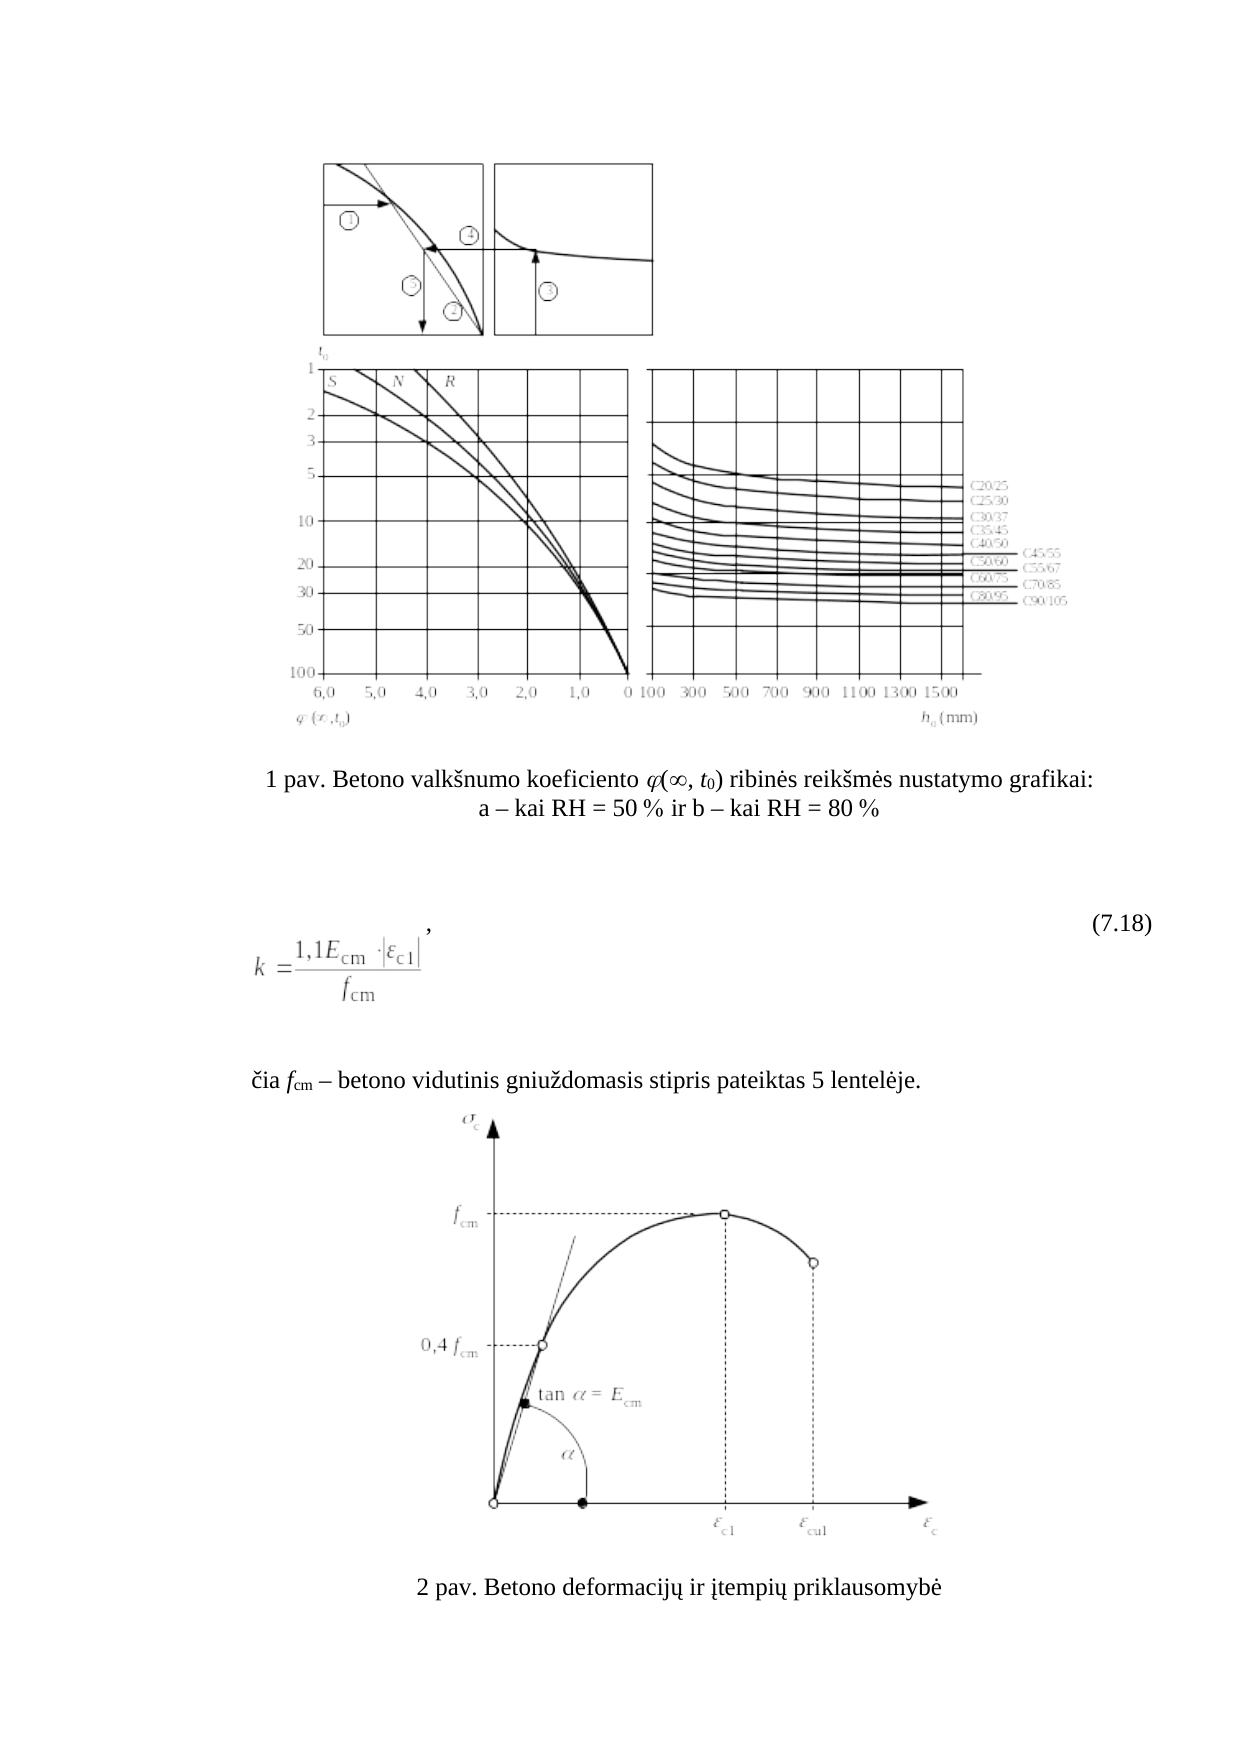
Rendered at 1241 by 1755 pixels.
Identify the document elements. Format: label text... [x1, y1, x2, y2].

text a – kai RH = 50 % ir b – kai RH = 80 % [177, 793, 1181, 822]
text 1 pav. Betono valkšnumo koeficiento j(¥, t0) ribinės reikšmės nustatymo grafikai: [177, 764, 1181, 793]
text 2 pav. Betono deformacijų ir įtempių priklausomybė [177, 1572, 1181, 1601]
text , (7.18) [177, 908, 1181, 1007]
text čia fcm – betono vidutinis gniuždomasis stipris pateiktas 5 lentelėje. [177, 1065, 1181, 1094]
